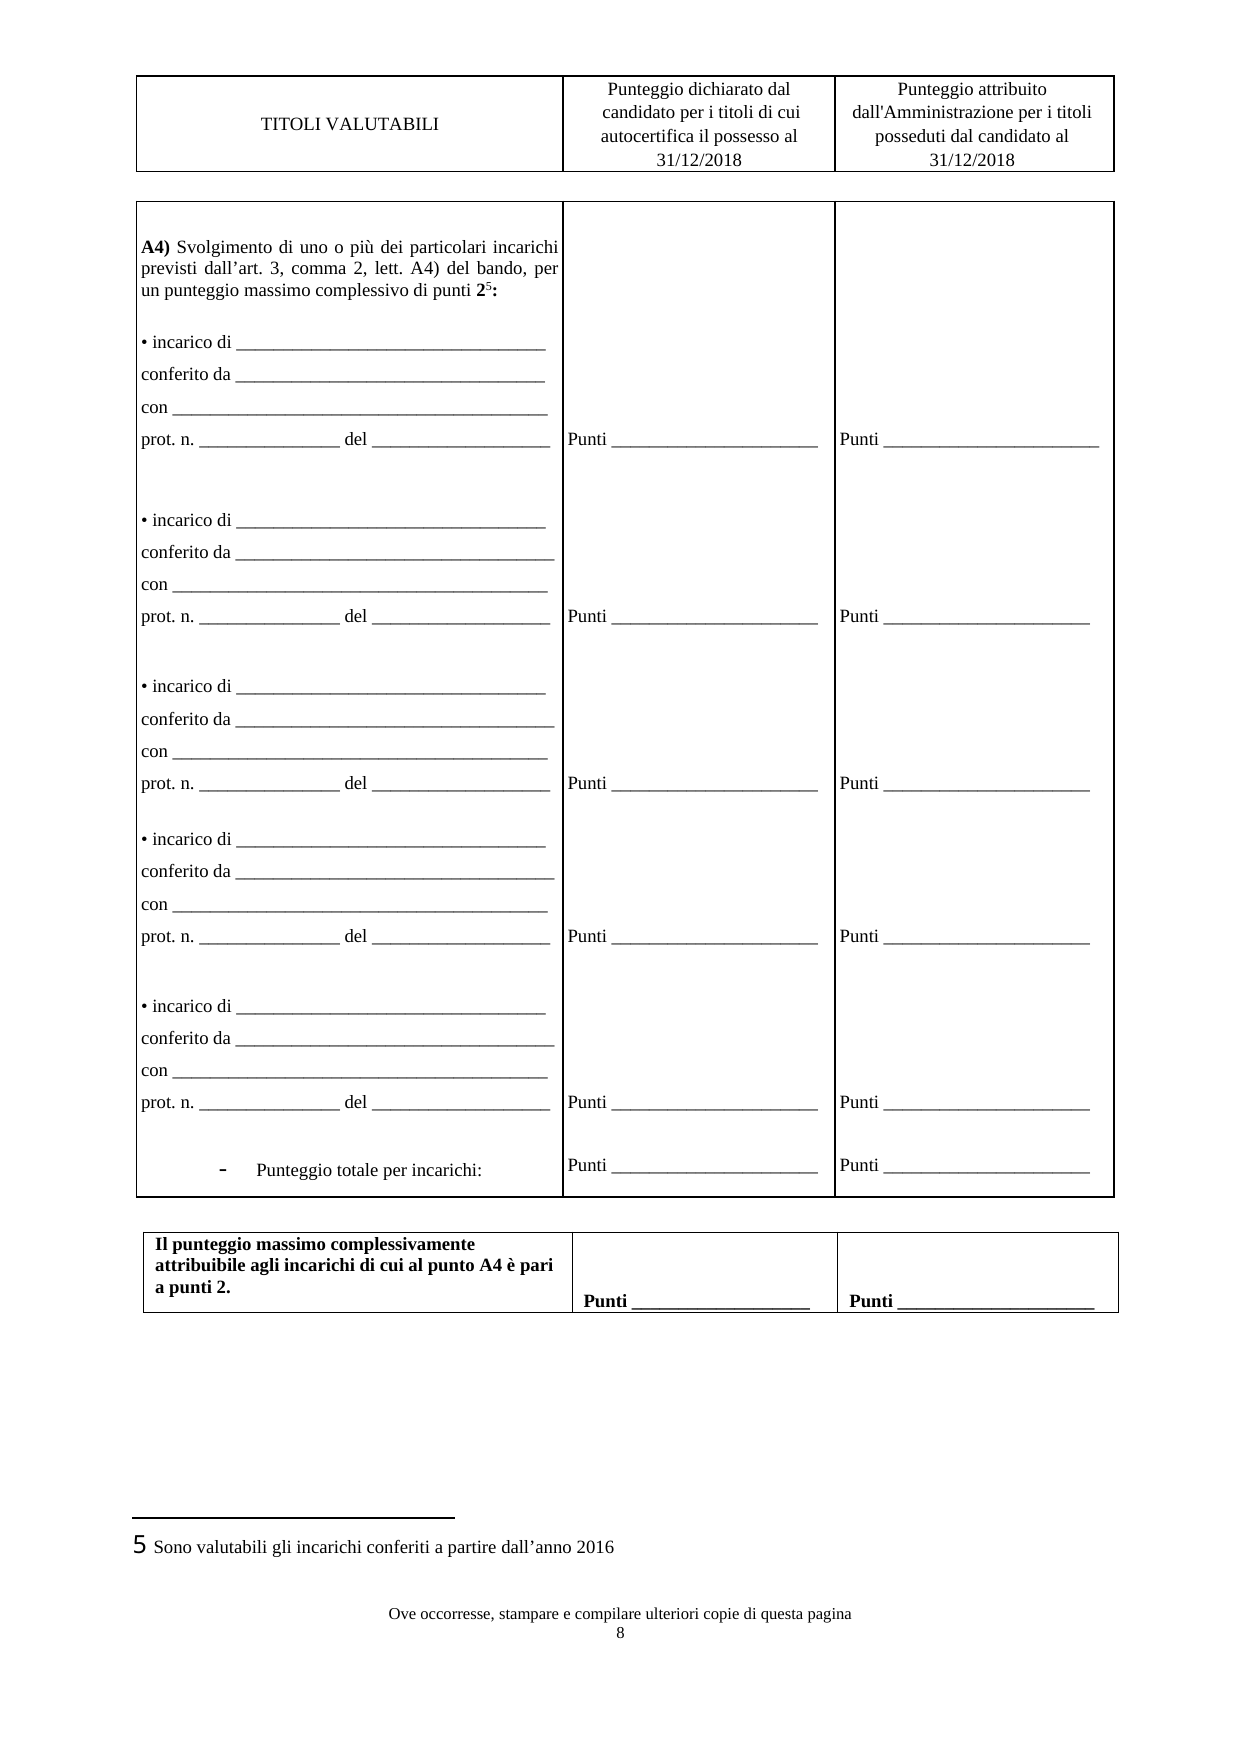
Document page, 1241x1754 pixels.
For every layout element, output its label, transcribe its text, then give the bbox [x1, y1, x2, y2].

table_cell Punti ______________________ [836, 828, 1113, 994]
table_header Punti ___________________ [573, 1233, 837, 1312]
table_cell [835, 172, 1114, 201]
table_cell Punti ______________________ [836, 1154, 1113, 1196]
table_cell Punti ______________________ [564, 509, 834, 675]
table_cell [836, 202, 1113, 331]
table_cell Punti ______________________ [564, 995, 834, 1153]
table_cell [563, 172, 835, 201]
table_cell Punti ______________________ [564, 828, 834, 994]
table_cell Punti ______________________ [564, 331, 834, 508]
table_header Punti _____________________ [838, 1233, 1118, 1312]
table_cell Punti ______________________ [564, 675, 834, 828]
table_cell Punti ______________________ [836, 509, 1113, 675]
table_cell Punti ______________________ [564, 1154, 834, 1196]
table_cell A4) Svolgimento di uno o più dei particolari incarichi previsti dall’art. 3, comma 2, lett. A4) del bando, per un punteggio massimo complessivo di punti 2: [137, 202, 562, 331]
table_header Punteggio attribuito dall'Amministrazione per i titoli posseduti dal candidato al 31/12/2018 [836, 77, 1113, 171]
table_cell • incarico di _________________________________ conferito da __________________________________ con ________________________________________ prot. n. _______________ del ___________________ [137, 995, 562, 1153]
table_cell Punti _______________________ [836, 331, 1113, 508]
table_cell • incarico di _________________________________ conferito da __________________________________ con ________________________________________ prot. n. _______________ del ___________________ [137, 828, 562, 994]
table_cell [564, 202, 834, 331]
table_header TITOLI VALUTABILI [137, 77, 562, 171]
table_cell Punteggio totale per incarichi: [137, 1154, 562, 1196]
table_cell Punti ______________________ [836, 675, 1113, 828]
table_cell [137, 172, 563, 201]
table_cell • incarico di _________________________________ conferito da _________________________________ con ________________________________________ prot. n. _______________ del ___________________ [137, 331, 562, 508]
table_header Il punteggio massimo complessivamente attribuibile agli incarichi di cui al punto A4 è pari a punti 2. [144, 1233, 572, 1312]
table_cell Punti ______________________ [836, 995, 1113, 1153]
table_header Punteggio dichiarato dal candidato per i titoli di cui autocertifica il possesso al 31/12/2018 [564, 77, 834, 171]
table_cell • incarico di _________________________________ conferito da __________________________________ con ________________________________________ prot. n. _______________ del ___________________ [137, 675, 562, 828]
table_cell • incarico di _________________________________ conferito da __________________________________ con ________________________________________ prot. n. _______________ del ___________________ [137, 509, 562, 675]
